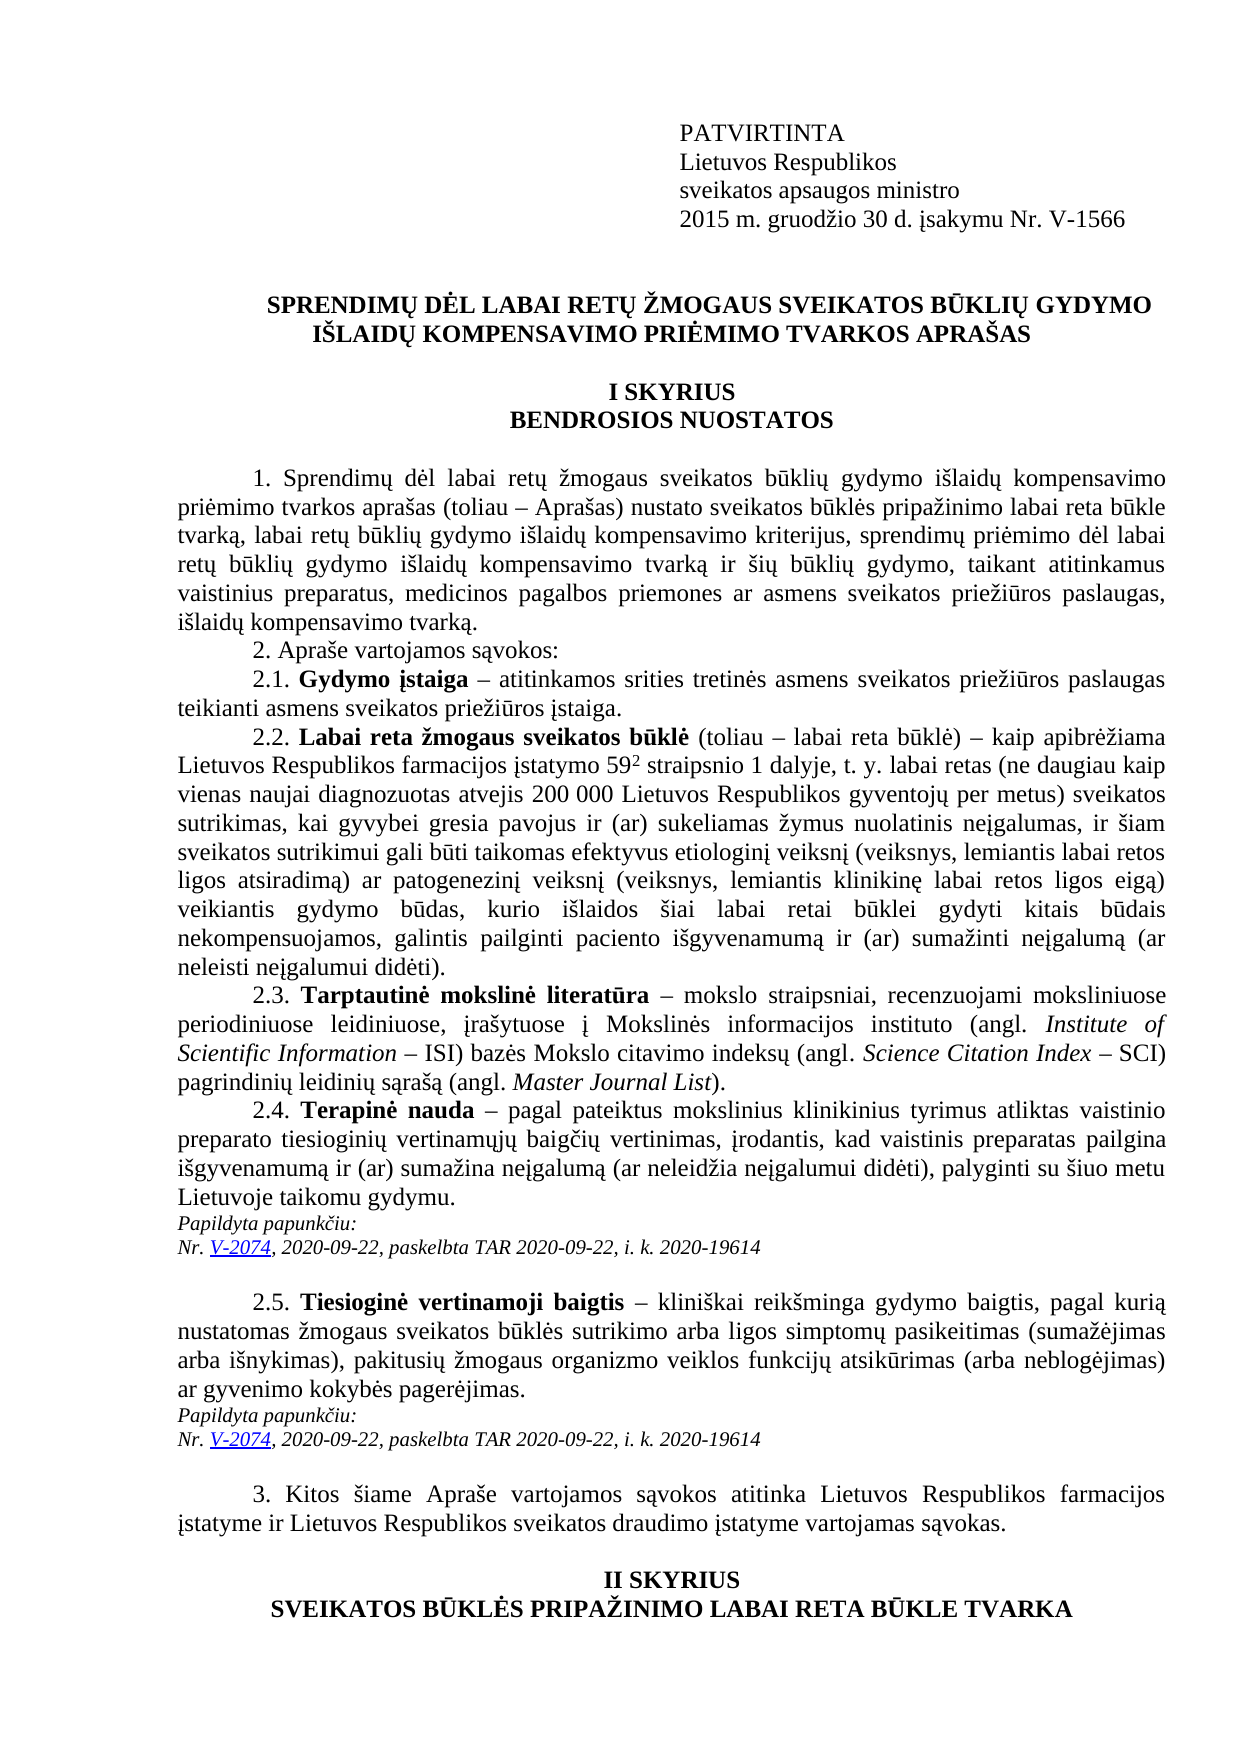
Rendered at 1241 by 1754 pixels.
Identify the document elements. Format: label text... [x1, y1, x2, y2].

text SVEIKATOS BŪKLĖS PRIPAŽINIMO LABAI RETA BŪKLE TVARKA [177, 1594, 1166, 1623]
text 2. Apraše vartojamos sąvokos: [177, 636, 1166, 664]
text 2.1. Gydymo įstaiga – atitinkamos srities tretinės asmens sveikatos priežiūros paslaugas teikianti asmens sveikatos priežiūros įstaiga. [177, 664, 1166, 722]
text 2.4. Terapinė nauda – pagal pateiktus mokslinius klinikinius tyrimus atliktas vaistinio preparato tiesioginių vertinamųjų baigčių vertinimas, įrodantis, kad vaistinis preparatas pailgina išgyvenamumą ir (ar) sumažina neįgalumą (ar neleidžia neįgalumui didėti), palyginti su šiuo metu Lietuvoje taikomu gydymu. [177, 1096, 1166, 1211]
text PATVIRTINTA [679, 118, 1166, 147]
text Nr. V-2074, 2020-09-22, paskelbta TAR 2020-09-22, i. k. 2020-19614 [177, 1235, 1166, 1259]
text 1. Sprendimų dėl labai retų žmogaus sveikatos būklių gydymo išlaidų kompensavimo priėmimo tvarkos aprašas (toliau – Aprašas) nustato sveikatos būklės pripažinimo labai reta būkle tvarką, labai retų būklių gydymo išlaidų kompensavimo kriterijus, sprendimų priėmimo dėl labai retų būklių gydymo išlaidų kompensavimo tvarką ir šių būklių gydymo, taikant atitinkamus vaistinius preparatus, medicinos pagalbos priemones ar asmens sveikatos priežiūros paslaugas, išlaidų kompensavimo tvarką. [177, 463, 1166, 636]
text I SKYRIUS [177, 377, 1166, 406]
text Lietuvos Respublikos [679, 147, 1166, 176]
text 2.2. Labai reta žmogaus sveikatos būklė (toliau – labai reta būklė) – kaip apibrėžiama Lietuvos Respublikos farmacijos įstatymo 592 straipsnio 1 dalyje, t. y. labai retas (ne daugiau kaip vienas naujai diagnozuotas atvejis 200 000 Lietuvos Respublikos gyventojų per metus) sveikatos sutrikimas, kai gyvybei gresia pavojus ir (ar) sukeliamas žymus nuolatinis neįgalumas, ir šiam sveikatos sutrikimui gali būti taikomas efektyvus etiologinį veiksnį (veiksnys, lemiantis labai retos ligos atsiradimą) ar patogenezinį veiksnį (veiksnys, lemiantis klinikinę labai retos ligos eigą) veikiantis gydymo būdas, kurio išlaidos šiai labai retai būklei gydyti kitais būdais nekompensuojamos, galintis pailginti paciento išgyvenamumą ir (ar) sumažinti neįgalumą (ar neleisti neįgalumui didėti). [177, 722, 1166, 981]
text Papildyta papunkčiu: [177, 1402, 1166, 1427]
text 3. Kitos šiame Apraše vartojamos sąvokos atitinka Lietuvos Respublikos farmacijos įstatyme ir Lietuvos Respublikos sveikatos draudimo įstatyme vartojamas sąvokas. [177, 1479, 1166, 1537]
text Papildyta papunkčiu: [177, 1211, 1166, 1235]
text 2.5. Tiesioginė vertinamoji baigtis – kliniškai reikšminga gydymo baigtis, pagal kurią nustatomas žmogaus sveikatos būklės sutrikimo arba ligos simptomų pasikeitimas (sumažėjimas arba išnykimas), pakitusių žmogaus organizmo veiklos funkcijų atsikūrimas (arba neblogėjimas) ar gyvenimo kokybės pagerėjimas. [177, 1287, 1166, 1402]
text SPRENDIMŲ DĖL LABAI RETŲ ŽMOGAUS SVEIKATOS BŪKLIŲ GYDYMO IŠLAIDŲ KOMPENSAVIMO PRIĖMIMO TVARKOS APRAŠAS [177, 291, 1166, 348]
text sveikatos apsaugos ministro [679, 176, 1166, 204]
text BENDROSIOS NUOSTATOS [177, 406, 1166, 434]
text II SKYRIUS [177, 1566, 1166, 1594]
text 2.3. Tarptautinė mokslinė literatūra – mokslo straipsniai, recenzuojami moksliniuose periodiniuose leidiniuose, įrašytuose į Mokslinės informacijos instituto (angl. Institute of Scientific Information – ISI) bazės Mokslo citavimo indeksų (angl. Science Citation Index – SCI) pagrindinių leidinių sąrašą (angl. Master Journal List). [177, 981, 1166, 1096]
text Nr. V-2074, 2020-09-22, paskelbta TAR 2020-09-22, i. k. 2020-19614 [177, 1427, 1166, 1451]
text 2015 m. gruodžio 30 d. įsakymu Nr. V-1566 [679, 204, 1166, 233]
